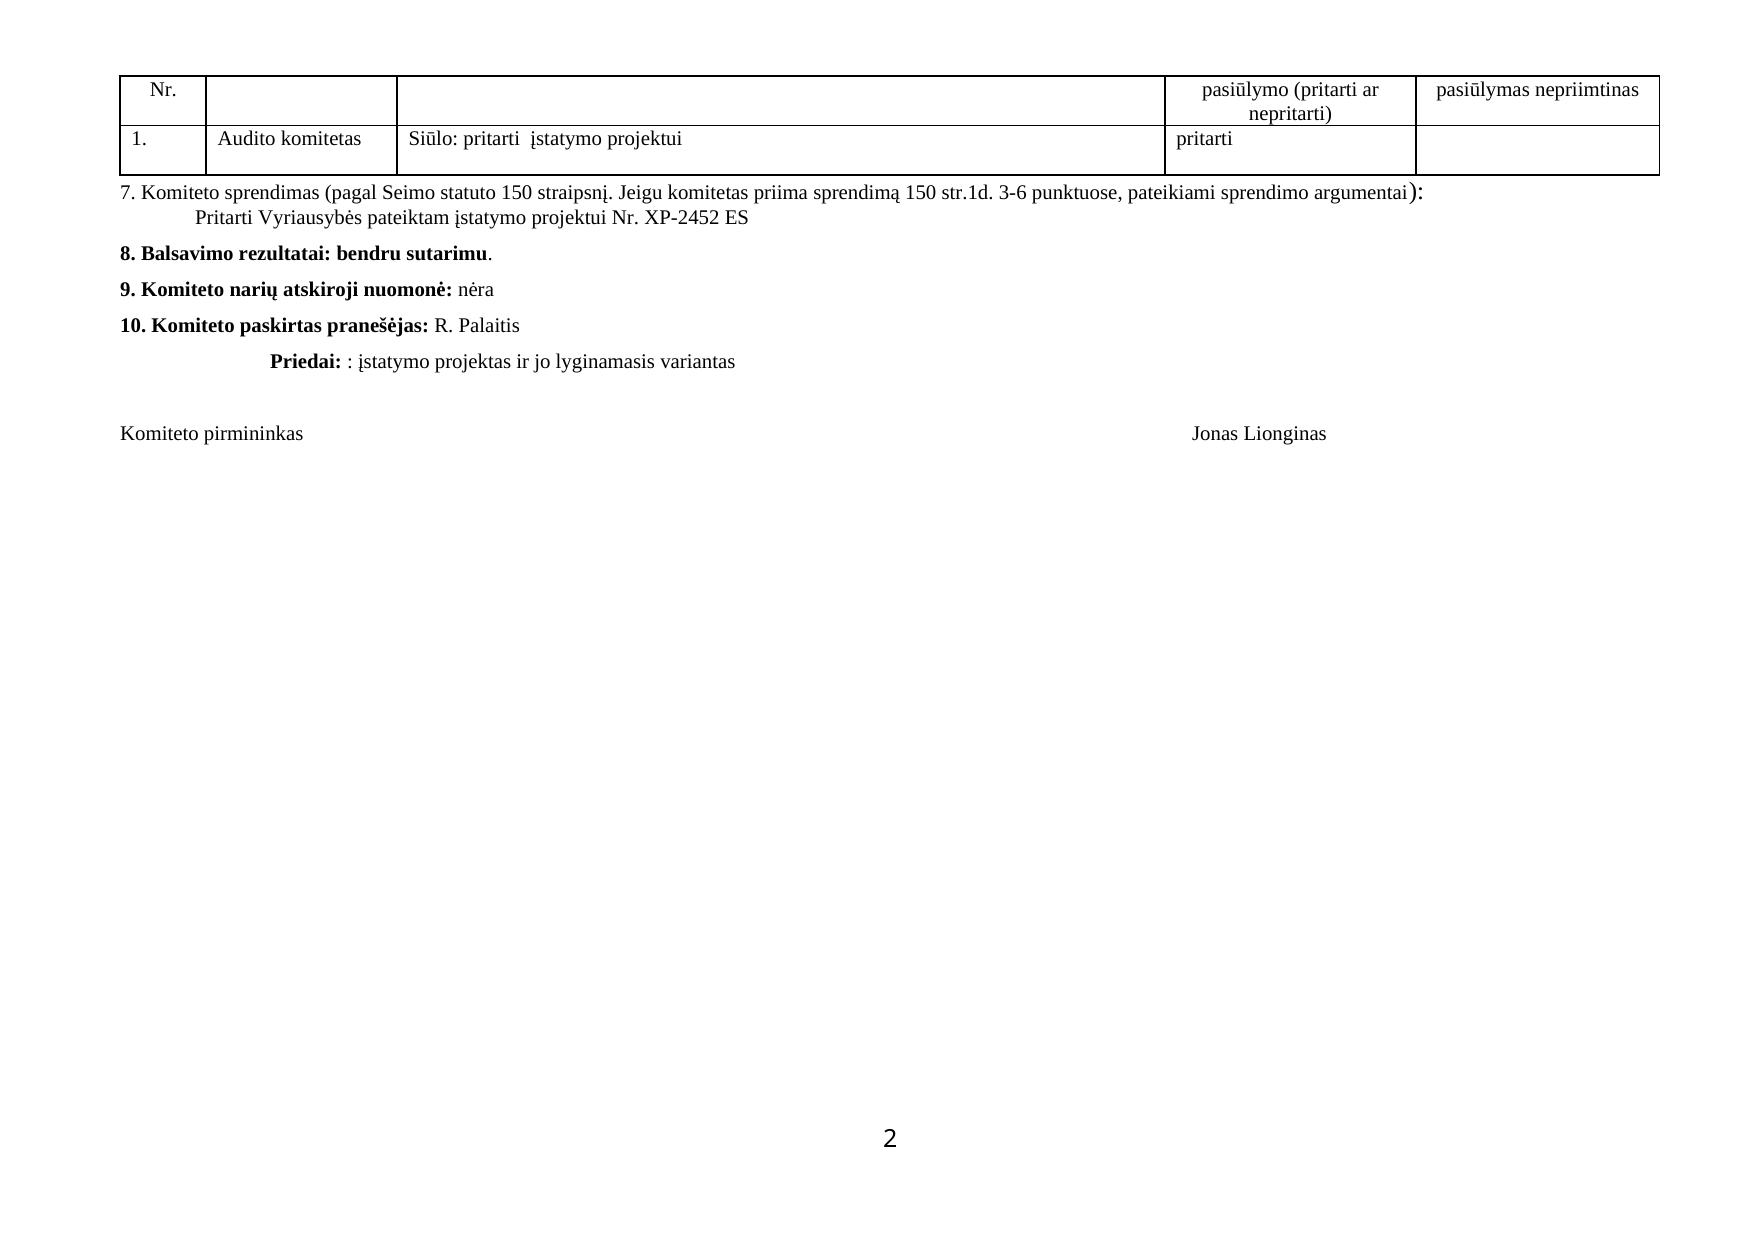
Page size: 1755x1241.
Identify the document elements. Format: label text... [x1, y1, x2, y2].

table_header Nr. [121, 77, 205, 125]
table_header [398, 77, 1164, 125]
table_cell 1. [121, 126, 205, 174]
text 9. Komiteto narių atskiroji nuomonė: nėra [120, 277, 1660, 301]
text Komiteto pirmininkas Jonas Lionginas [120, 421, 1660, 445]
table_header [207, 77, 396, 125]
text 10. Komiteto paskirtas pranešėjas: R. Palaitis [120, 313, 1660, 337]
table_header pasiūlymo (pritarti ar nepritarti) [1166, 77, 1415, 125]
table_cell pritarti [1166, 126, 1415, 174]
text Priedai: : įstatymo projektas ir jo lyginamasis variantas [120, 349, 1660, 373]
table_cell Audito komitetas [207, 126, 396, 174]
table_cell [1417, 126, 1659, 174]
table_cell Siūlo: pritarti įstatymo projektui [398, 126, 1164, 174]
text 8. Balsavimo rezultatai: bendru sutarimu. [120, 241, 1660, 265]
table_header pasiūlymas nepriimtinas [1417, 77, 1659, 125]
text Pritarti Vyriausybės pateiktam įstatymo projektui Nr. XP-2452 ES [120, 205, 1660, 229]
text 7. Komiteto sprendimas (pagal Seimo statuto 150 straipsnį. Jeigu komitetas priima sprendimą 150 str.1d. 3-6 punktuose, pateikiami sprendimo argumentai): [120, 176, 1660, 205]
